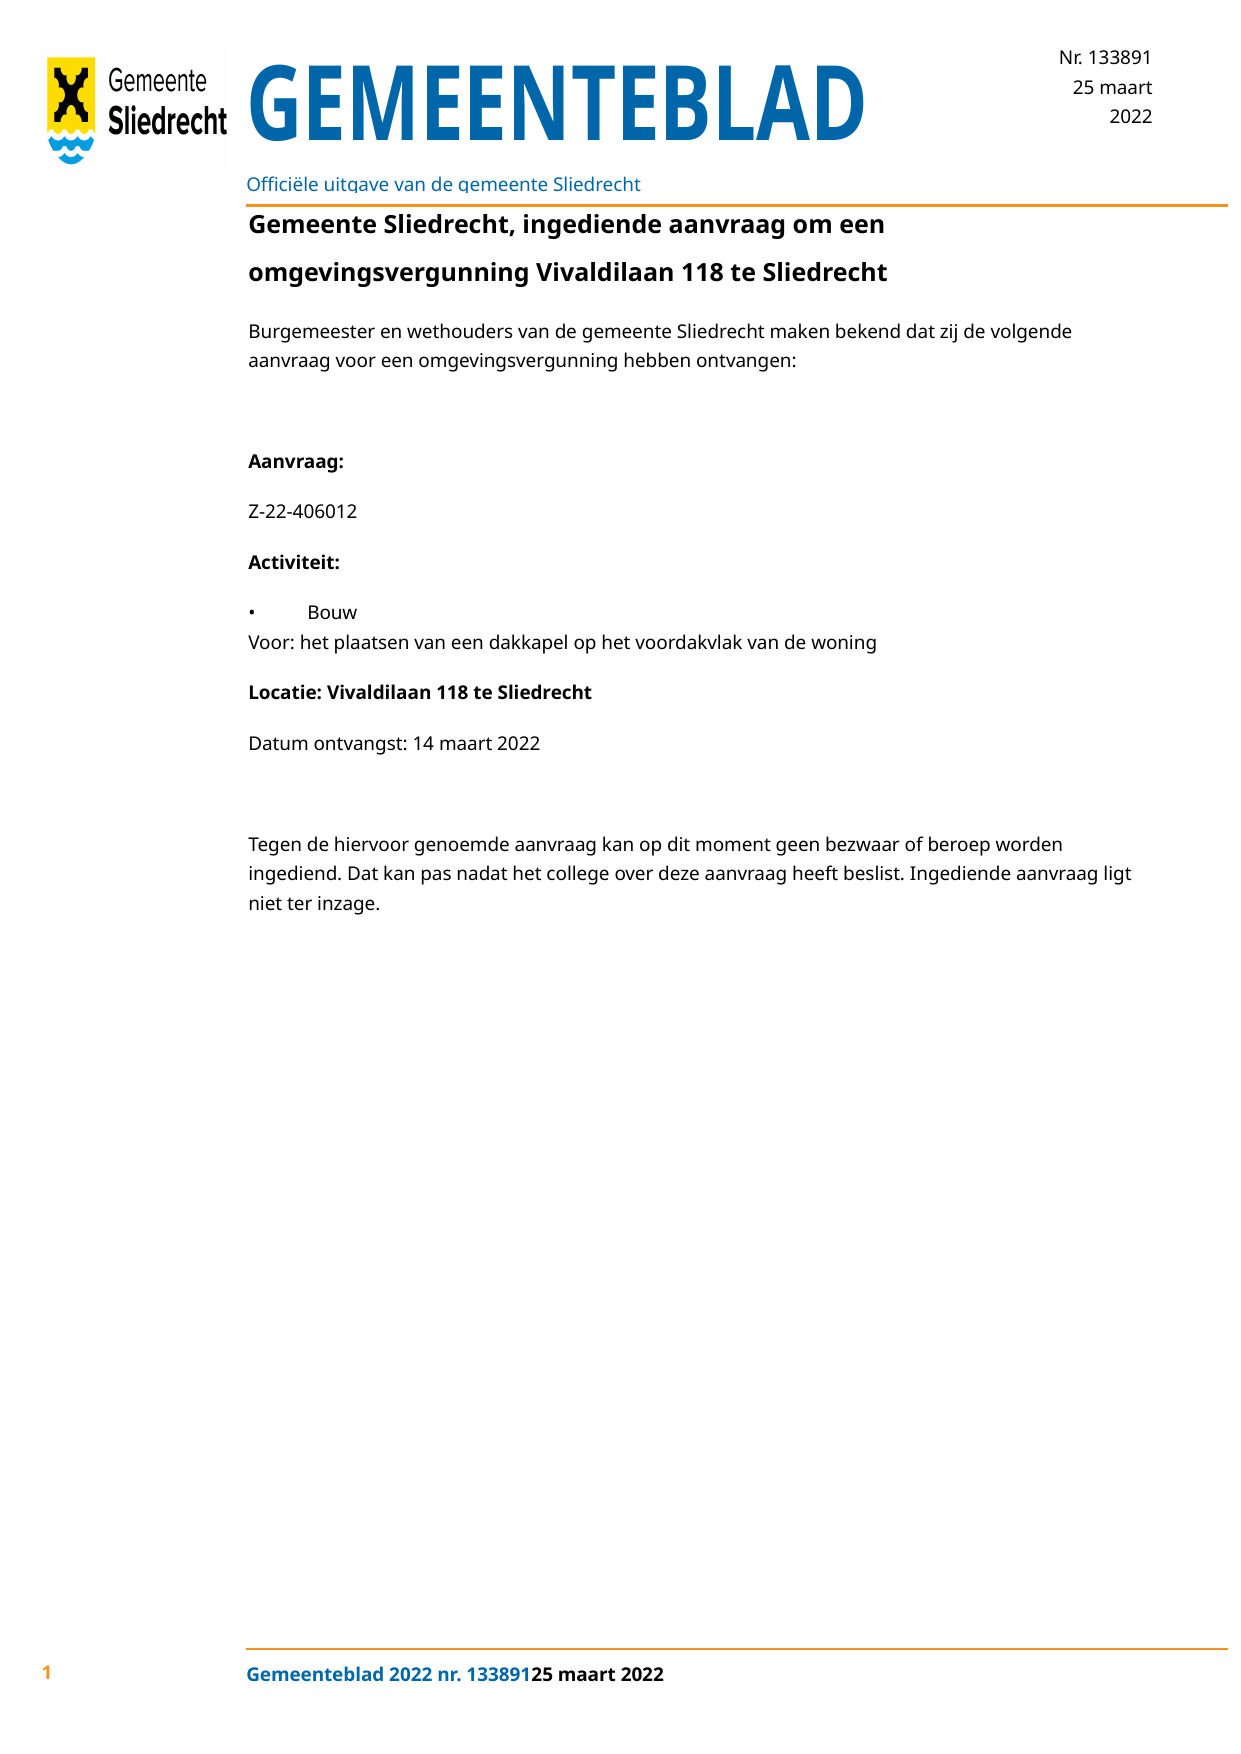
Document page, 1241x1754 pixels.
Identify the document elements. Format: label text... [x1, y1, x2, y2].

picture [41, 47, 231, 172]
text Tegen de hiervoor genoemde aanvraag kan op dit moment geen bezwaar of beroep worden ingediend. Dat kan pas nadat het college over deze aanvraag heeft beslist. Ingediende aanvraag ligt niet ter inzage. [248, 831, 1152, 916]
text Aanvraag: [248, 448, 1152, 474]
text Z-22-406012 [248, 499, 1152, 524]
list Bouw [248, 599, 1152, 625]
text Locatie: Vivaldilaan 118 te Sliedrecht [248, 679, 1152, 705]
text Activiteit: [248, 549, 1152, 575]
text Gemeente Sliedrecht, ingediende aanvraag om een omgevingsvergunning Vivaldilaan 118 te Sliedrecht [248, 207, 1152, 288]
text Burgemeester en wethouders van de gemeente Sliedrecht maken bekend dat zij de volgende aanvraag voor een omgevingsvergunning hebben ontvangen: [248, 318, 1152, 373]
text Datum ontvangst: 14 maart 2022 [248, 730, 1152, 756]
text Voor: het plaatsen van een dakkapel op het voordakvlak van de woning [248, 629, 1152, 655]
